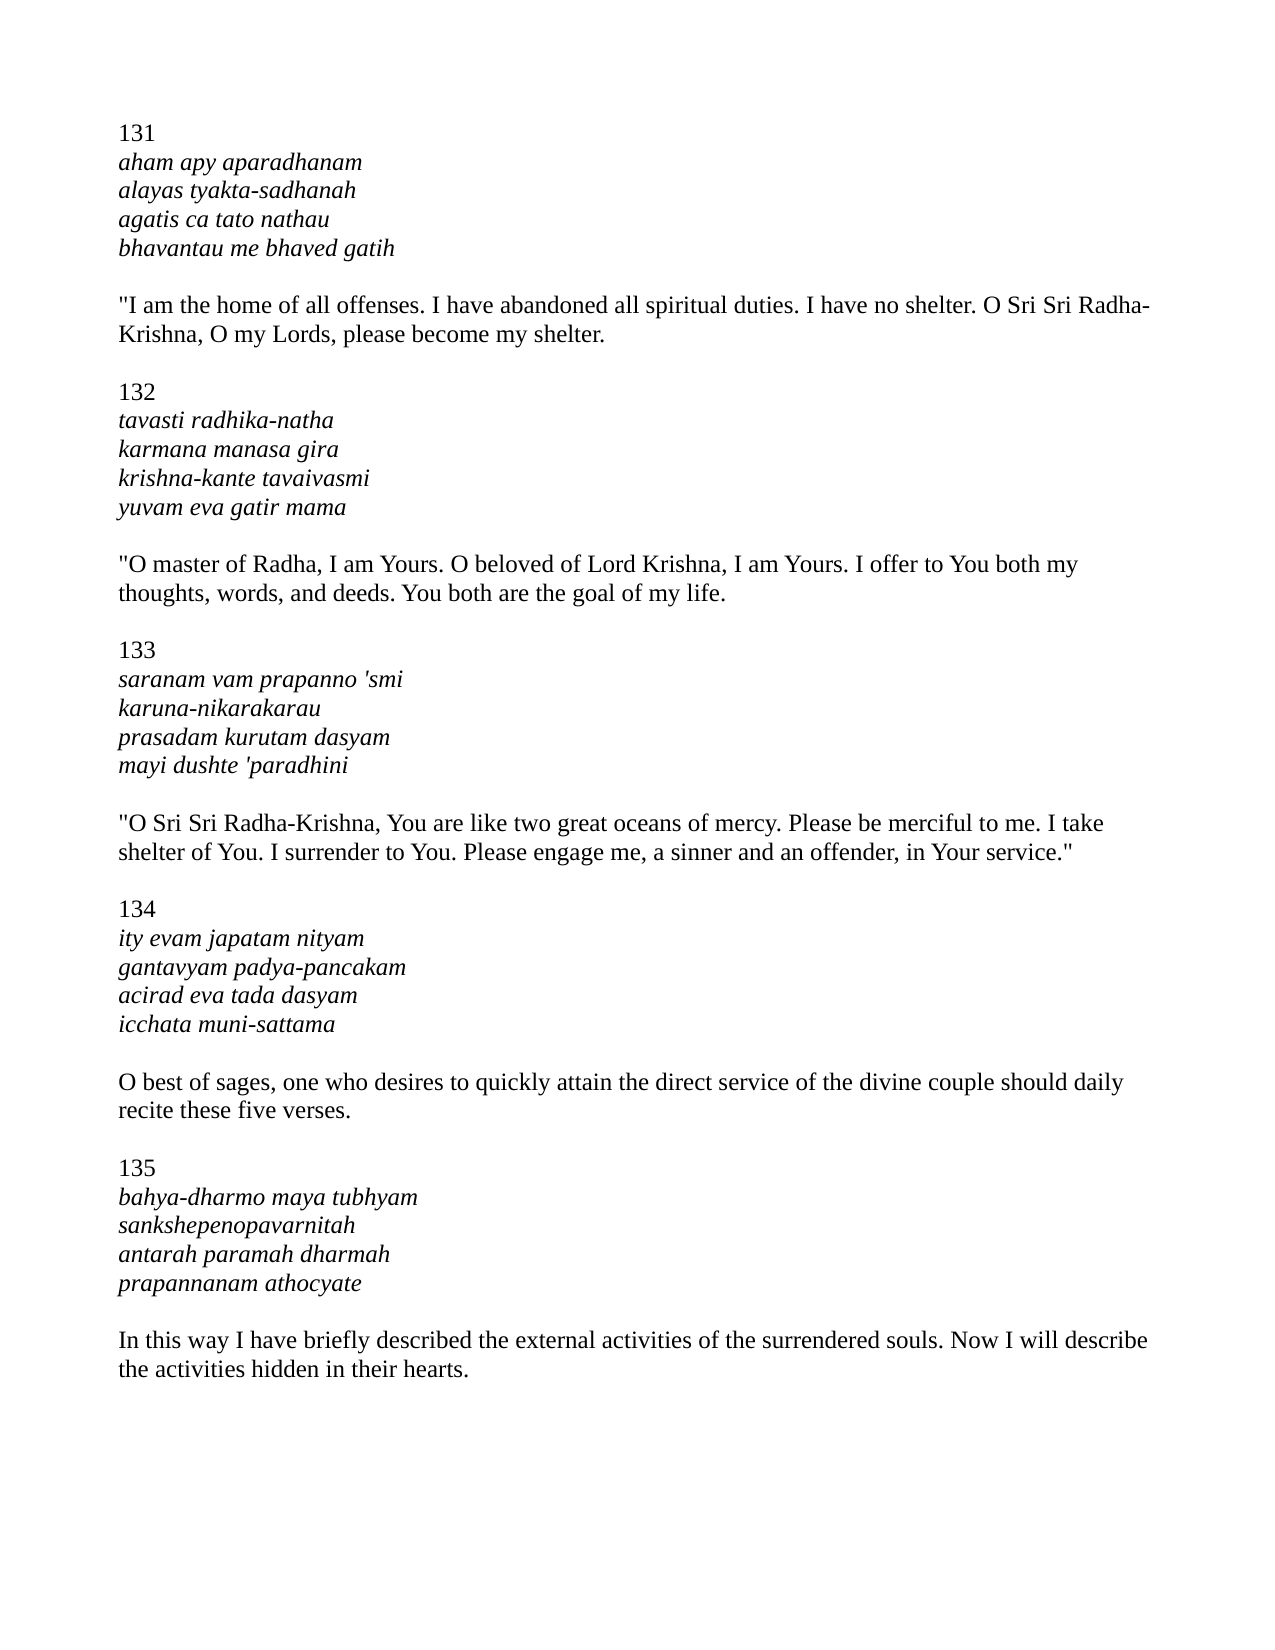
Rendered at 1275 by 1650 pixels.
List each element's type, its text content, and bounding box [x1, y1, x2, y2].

text 132 tavasti radhika-natha karmana manasa gira krishna-kante tavaivasmi yuvam eva gatir mama [118, 377, 1157, 521]
text 131 aham apy aparadhanam alayas tyakta-sadhanah agatis ca tato nathau bhavantau me bhaved gatih [118, 118, 1157, 262]
text "O Sri Sri Radha-Krishna, You are like two great oceans of mercy. Please be merciful to me. I take shelter of You. I surrender to You. Please engage me, a sinner and an offender, in Your service." [118, 808, 1157, 866]
text In this way I have briefly described the external activities of the surrendered souls. Now I will describe the activities hidden in their hearts. [118, 1326, 1157, 1383]
text 134 ity evam japatam nityam gantavyam padya-pancakam acirad eva tada dasyam icchata muni-sattama [118, 894, 1157, 1038]
text O best of sages, one who desires to quickly attain the direct service of the divine couple should daily recite these five verses. [118, 1067, 1157, 1124]
text 135 bahya-dharmo maya tubhyam sankshepenopavarnitah antarah paramah dharmah prapannanam athocyate [118, 1153, 1157, 1297]
text 133 saranam vam prapanno 'smi karuna-nikarakarau prasadam kurutam dasyam mayi dushte 'paradhini [118, 636, 1157, 779]
text "O master of Radha, I am Yours. O beloved of Lord Krishna, I am Yours. I offer to You both my thoughts, words, and deeds. You both are the goal of my life. [118, 549, 1157, 607]
text "I am the home of all offenses. I have abandoned all spiritual duties. I have no shelter. O Sri Sri Radha-Krishna, O my Lords, please become my shelter. [118, 291, 1157, 348]
